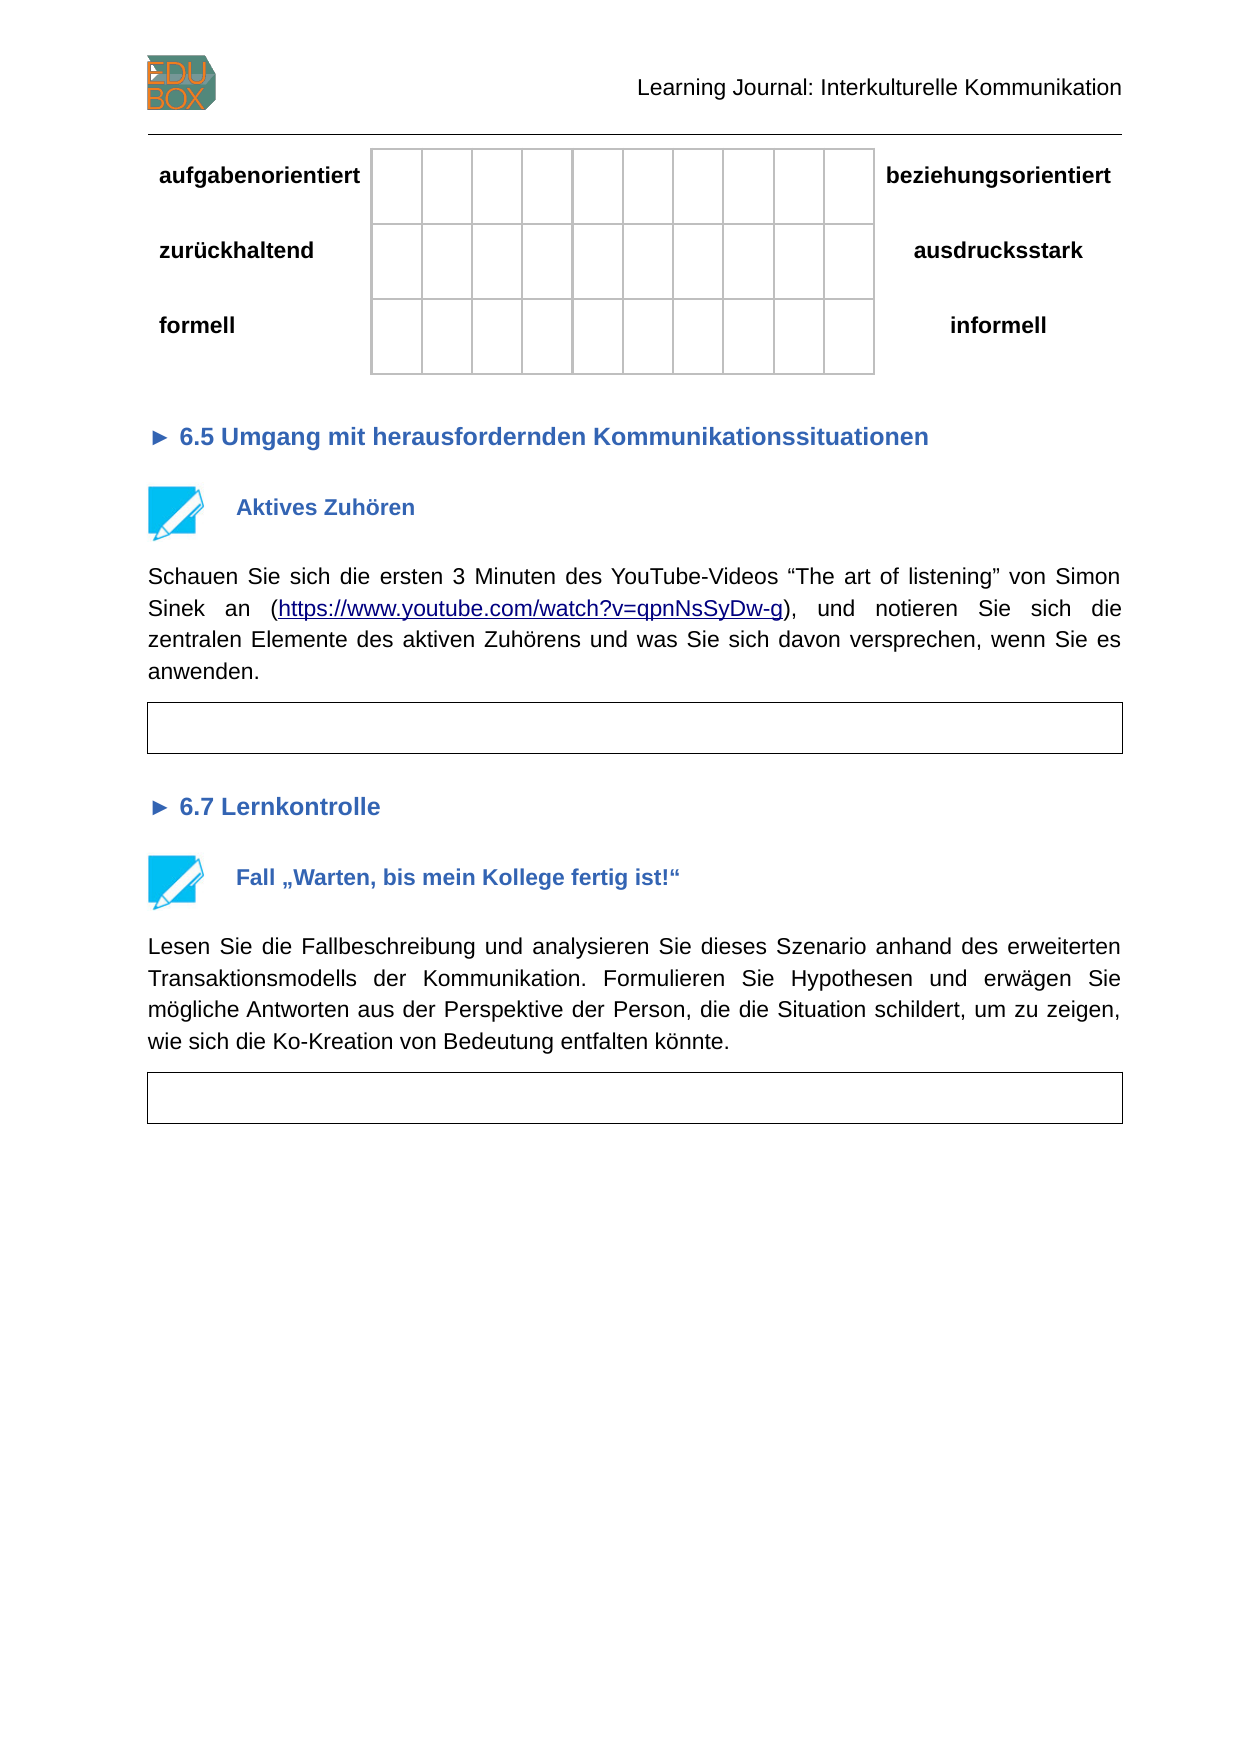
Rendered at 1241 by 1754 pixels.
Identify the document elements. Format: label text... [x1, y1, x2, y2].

table_cell [624, 300, 672, 373]
table_cell [724, 300, 773, 373]
table_cell [825, 150, 873, 223]
table_cell [825, 300, 873, 373]
table_cell [624, 225, 672, 298]
table_cell beziehungsorientiert [875, 148, 1122, 223]
table_cell [473, 225, 521, 298]
table_cell [775, 225, 823, 298]
subtitle ► 6.5 Umgang mit herausfordernden Kommunikationssituationen [148, 422, 1122, 451]
table_cell [423, 150, 471, 223]
table_cell formell [148, 298, 370, 373]
table_cell [523, 225, 571, 298]
table_cell [674, 300, 722, 373]
table_header [206, 482, 236, 538]
table_cell [574, 225, 622, 298]
table_cell ausdrucksstark [875, 223, 1122, 298]
table_cell [574, 150, 622, 223]
text Lesen Sie die Fallbeschreibung und analysieren Sie dieses Szenario anhand des erweiterten Transaktionsmodells der Kommunikation. Formulieren Sie Hypothesen und erwägen Sie mögliche Antworten aus der Perspektive der Person, die die Situation schildert, um zu zeigen, wie sich die Ko-Kreation von Bedeutung entfalten könnte. [148, 933, 1122, 1054]
table_cell [574, 300, 622, 373]
table_cell [724, 150, 773, 223]
table_cell [825, 225, 873, 298]
table_cell [775, 300, 823, 373]
table_cell [373, 300, 421, 373]
table_cell zurückhaltend [148, 223, 370, 298]
table_cell aufgabenorientiert [148, 148, 370, 223]
table_cell [373, 150, 421, 223]
table_cell [373, 225, 421, 298]
table_header [148, 1073, 1122, 1123]
table_cell [423, 300, 471, 373]
table_cell [775, 150, 823, 223]
table_cell [523, 300, 571, 373]
table_cell [423, 225, 471, 298]
table_cell [674, 225, 722, 298]
text Schauen Sie sich die ersten 3 Minuten des YouTube-Videos “The art of listening” von Simon Sinek an (https://www.youtube.com/watch?v=qpnNsSyDw-g), und notieren Sie sich die zentralen Elemente des aktiven Zuhörens und was Sie sich davon versprechen, wenn Sie es anwenden. [148, 563, 1122, 684]
table_cell informell [875, 298, 1122, 373]
table_header [148, 851, 236, 908]
table_cell [523, 150, 571, 223]
subtitle ► 6.7 Lernkontrolle [148, 792, 1122, 821]
table_cell [724, 225, 773, 298]
table_cell [473, 300, 521, 373]
table_header Aktives Zuhören [236, 482, 1121, 538]
table_cell [624, 150, 672, 223]
table_header [148, 703, 1122, 753]
table_cell [473, 150, 521, 223]
table_cell [674, 150, 722, 223]
table_header Fall „Warten, bis mein Kollege fertig ist!“ [236, 851, 1121, 908]
